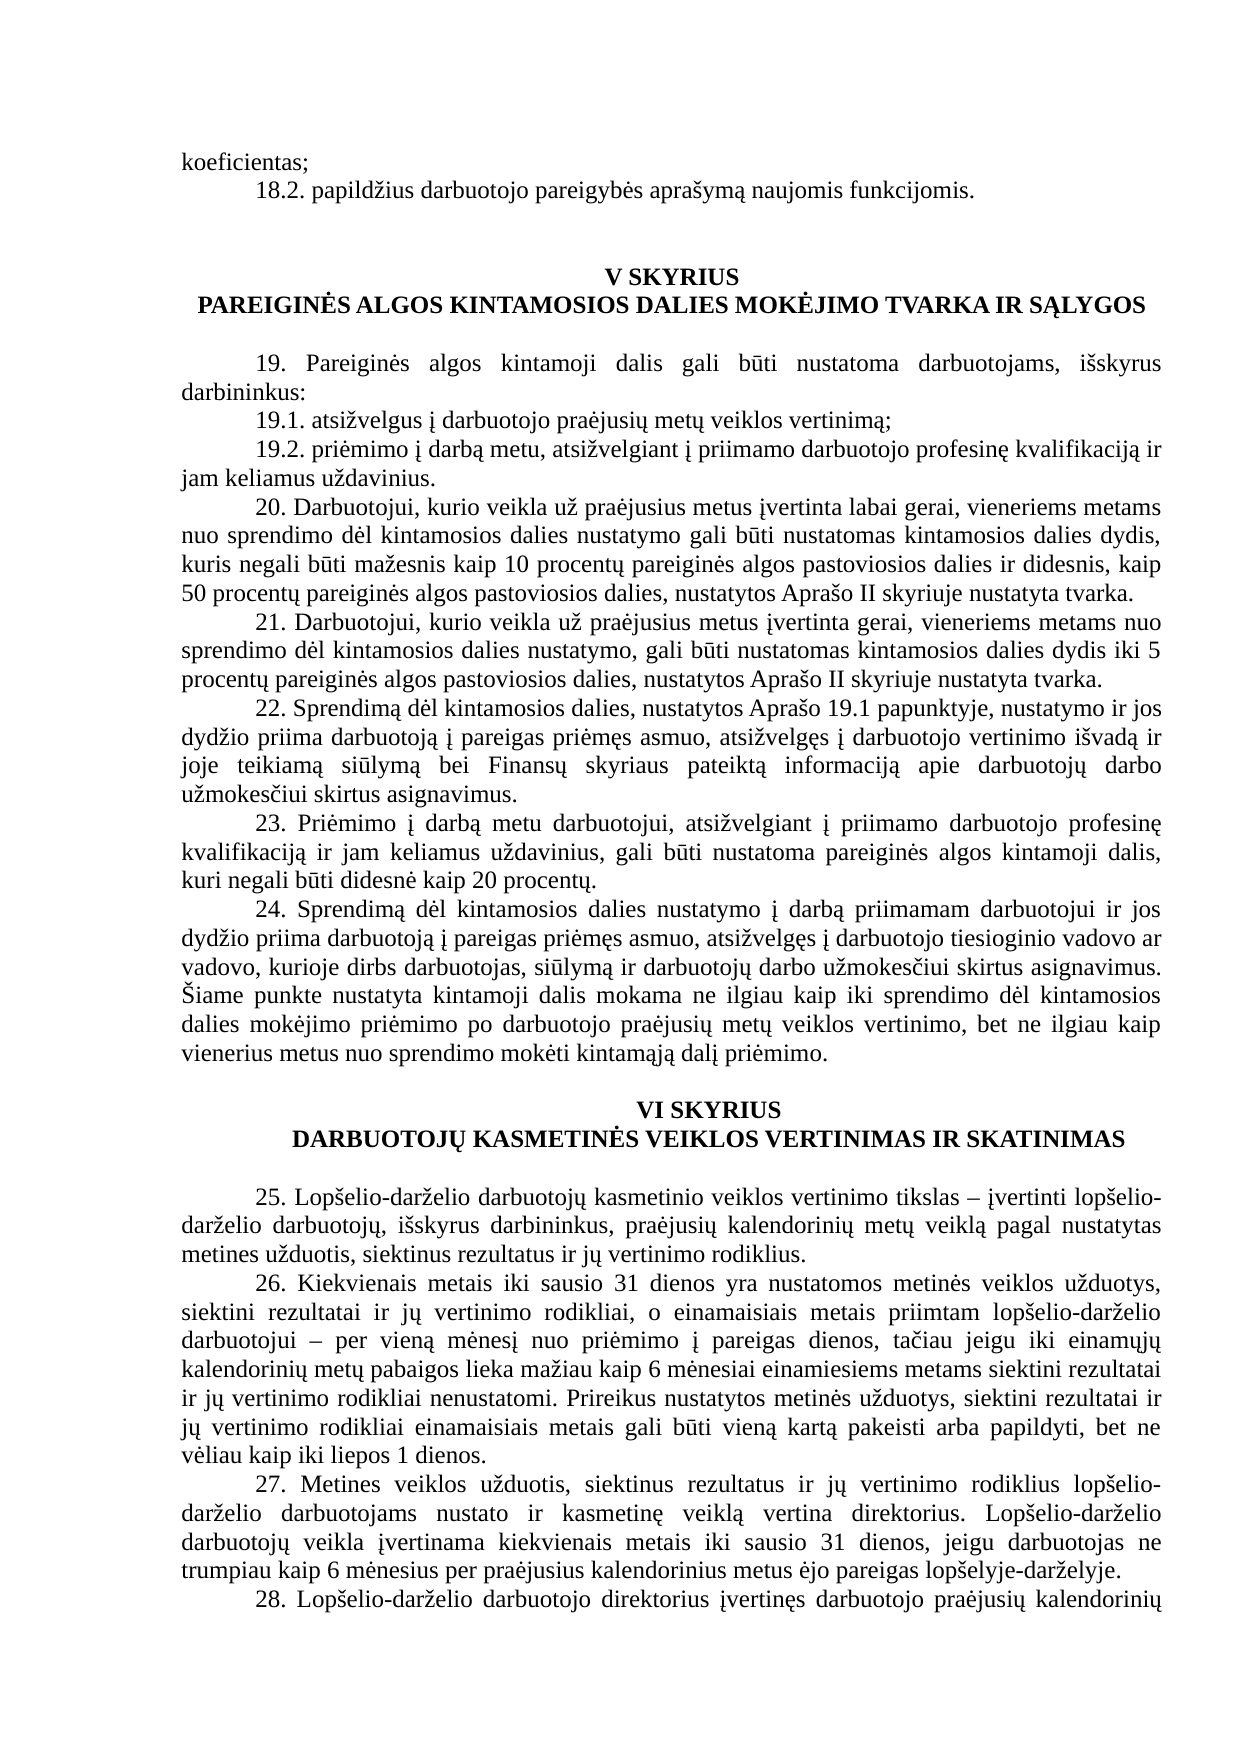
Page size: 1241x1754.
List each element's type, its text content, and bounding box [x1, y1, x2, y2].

text 19. Pareiginės algos kintamoji dalis gali būti nustatoma darbuotojams, išskyrus darbininkus: [181, 348, 1162, 406]
text 26. Kiekvienais metais iki sausio 31 dienos yra nustatomos metinės veiklos užduotys, siektini rezultatai ir jų vertinimo rodikliai, o einamaisiais metais priimtam lopšelio-darželio darbuotojui – per vieną mėnesį nuo priėmimo į pareigas dienos, tačiau jeigu iki einamųjų kalendorinių metų pabaigos lieka mažiau kaip 6 mėnesiai einamiesiems metams siektini rezultatai ir jų vertinimo rodikliai nenustatomi. Prireikus nustatytos metinės užduotys, siektini rezultatai ir jų vertinimo rodikliai einamaisiais metais gali būti vieną kartą pakeisti arba papildyti, bet ne vėliau kaip iki liepos 1 dienos. [181, 1268, 1162, 1469]
text 24. Sprendimą dėl kintamosios dalies nustatymo į darbą priimamam darbuotojui ir jos dydžio priima darbuotoją į pareigas priėmęs asmuo, atsižvelgęs į darbuotojo tiesioginio vadovo ar vadovo, kurioje dirbs darbuotojas, siūlymą ir darbuotojų darbo užmokesčiui skirtus asignavimus. Šiame punkte nustatyta kintamoji dalis mokama ne ilgiau kaip iki sprendimo dėl kintamosios dalies mokėjimo priėmimo po darbuotojo praėjusių metų veiklos vertinimo, bet ne ilgiau kaip vienerius metus nuo sprendimo mokėti kintamąją dalį priėmimo. [181, 894, 1162, 1067]
text 20. Darbuotojui, kurio veikla už praėjusius metus įvertinta labai gerai, vieneriems metams nuo sprendimo dėl kintamosios dalies nustatymo gali būti nustatomas kintamosios dalies dydis, kuris negali būti mažesnis kaip 10 procentų pareiginės algos pastoviosios dalies ir didesnis, kaip 50 procentų pareiginės algos pastoviosios dalies, nustatytos Aprašo II skyriuje nustatyta tvarka. [181, 492, 1162, 607]
text 27. Metines veiklos užduotis, siektinus rezultatus ir jų vertinimo rodiklius lopšelio-darželio darbuotojams nustato ir kasmetinę veiklą vertina direktorius. Lopšelio-darželio darbuotojų veikla įvertinama kiekvienais metais iki sausio 31 dienos, jeigu darbuotojas ne trumpiau kaip 6 mėnesius per praėjusius kalendorinius metus ėjo pareigas lopšelyje-darželyje. [181, 1469, 1162, 1584]
text 18.2. papildžius darbuotojo pareigybės aprašymą naujomis funkcijomis. [181, 176, 1162, 204]
text VI SKYRIUS [181, 1096, 1162, 1124]
text V SKYRIUS [181, 262, 1162, 291]
text pareiginės algos KINTAMOSIOS dalies MOKĖJIMO TVARKA IR SĄLYGOS [181, 291, 1162, 319]
text koeficientas; [181, 147, 1162, 176]
text 19.1. atsižvelgus į darbuotojo praėjusių metų veiklos vertinimą; [181, 406, 1162, 434]
text 21. Darbuotojui, kurio veikla už praėjusius metus įvertinta gerai, vieneriems metams nuo sprendimo dėl kintamosios dalies nustatymo, gali būti nustatomas kintamosios dalies dydis iki 5 procentų pareiginės algos pastoviosios dalies, nustatytos Aprašo II skyriuje nustatyta tvarka. [181, 607, 1162, 693]
text 25. Lopšelio-darželio darbuotojų kasmetinio veiklos vertinimo tikslas – įvertinti lopšelio-darželio darbuotojų, išskyrus darbininkus, praėjusių kalendorinių metų veiklą pagal nustatytas metines užduotis, siektinus rezultatus ir jų vertinimo rodiklius. [181, 1182, 1162, 1268]
text DARBUOTOJŲ KASMETINĖS VEIKLOS VERTINIMAS IR SKATINIMAS [181, 1124, 1162, 1153]
text 23. Priėmimo į darbą metu darbuotojui, atsižvelgiant į priimamo darbuotojo profesinę kvalifikaciją ir jam keliamus uždavinius, gali būti nustatoma pareiginės algos kintamoji dalis, kuri negali būti didesnė kaip 20 procentų. [181, 808, 1162, 894]
text 28. Lopšelio-darželio darbuotojo direktorius įvertinęs darbuotojo praėjusių kalendorinių [181, 1584, 1162, 1613]
text 19.2. priėmimo į darbą metu, atsižvelgiant į priimamo darbuotojo profesinę kvalifikaciją ir jam keliamus uždavinius. [181, 434, 1162, 492]
text 22. Sprendimą dėl kintamosios dalies, nustatytos Aprašo 19.1 papunktyje, nustatymo ir jos dydžio priima darbuotoją į pareigas priėmęs asmuo, atsižvelgęs į darbuotojo vertinimo išvadą ir joje teikiamą siūlymą bei Finansų skyriaus pateiktą informaciją apie darbuotojų darbo užmokesčiui skirtus asignavimus. [181, 693, 1162, 808]
